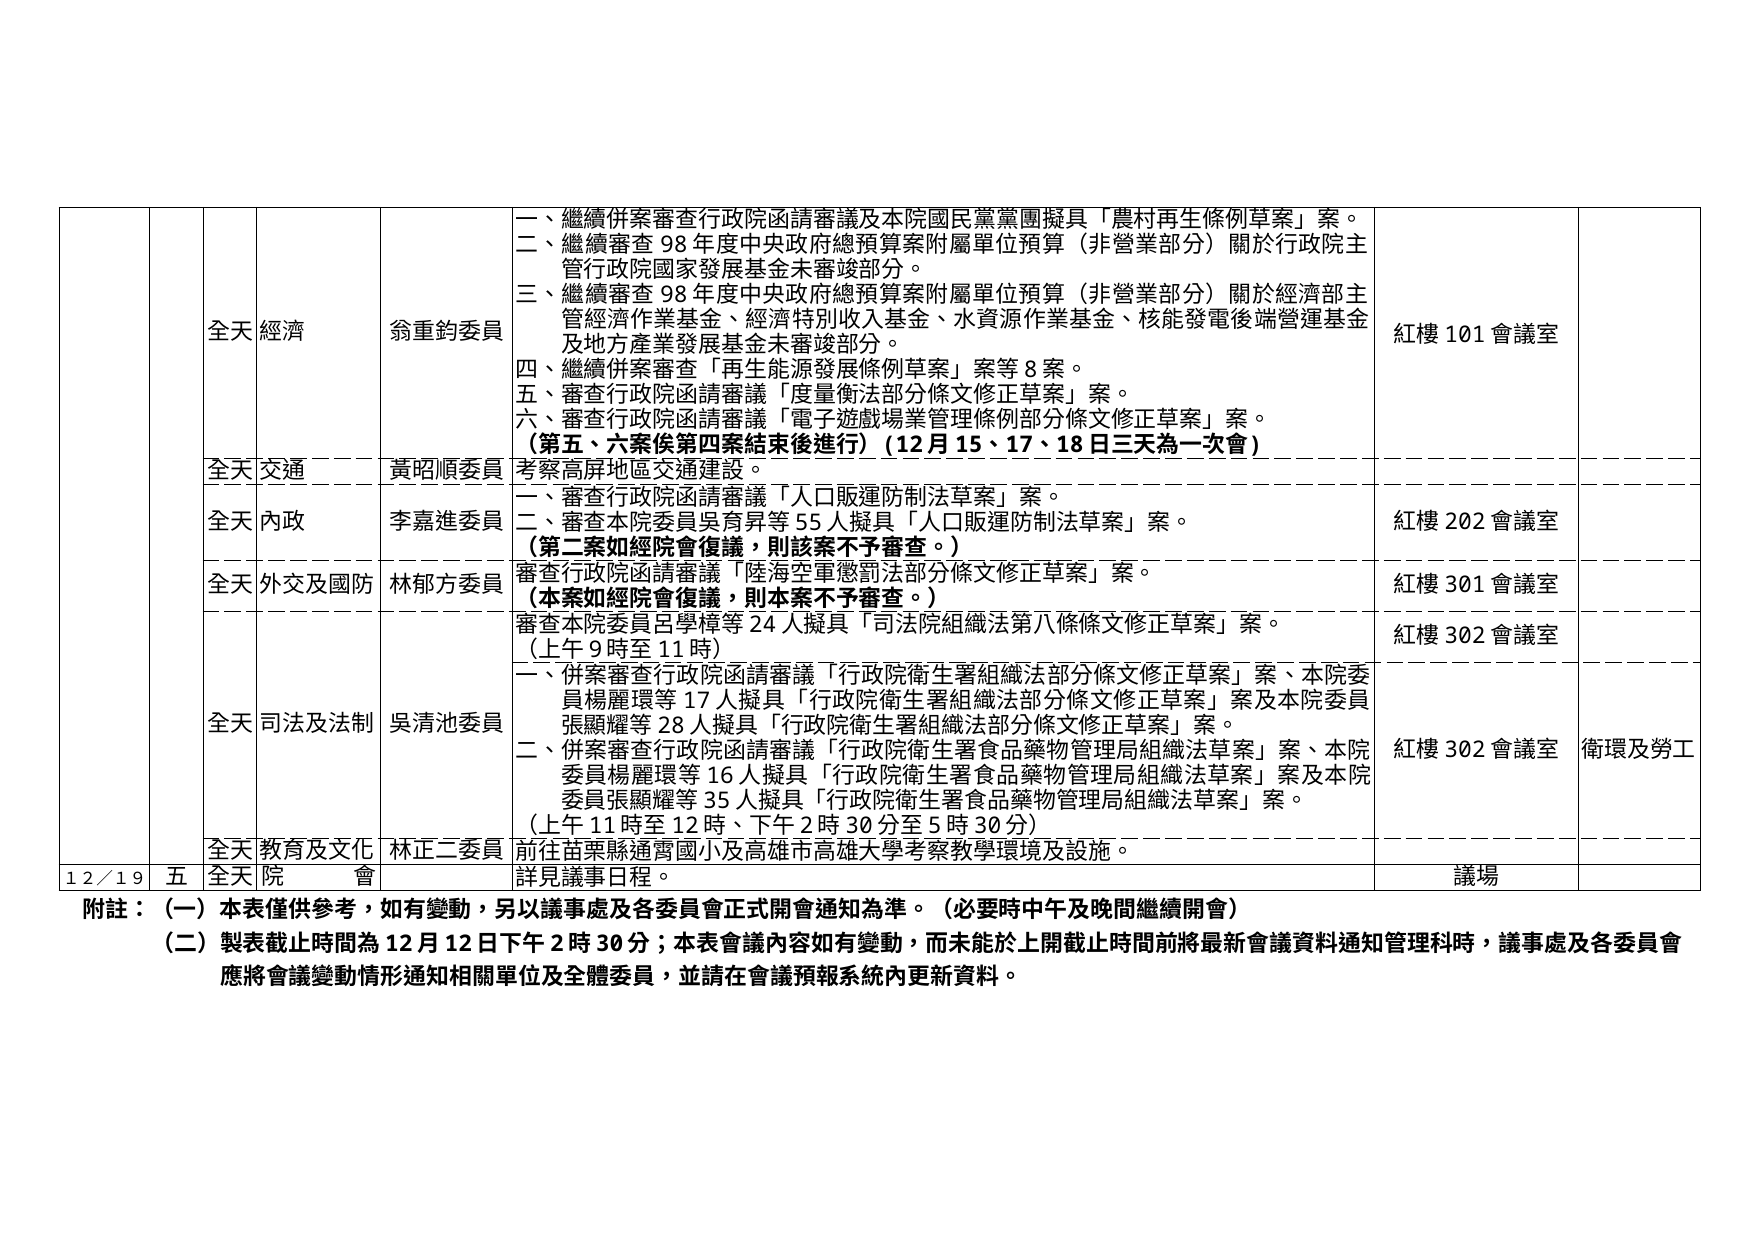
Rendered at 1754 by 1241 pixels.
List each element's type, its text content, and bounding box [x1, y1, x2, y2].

table_cell 紅樓302會議室 [1375, 611, 1578, 662]
table_cell 教育及文化 [257, 838, 380, 864]
table_cell [150, 208, 203, 864]
table_cell 院 會 [257, 865, 380, 890]
table_cell 全天 [204, 611, 256, 838]
text 附註：（一）本表僅供參考，如有變動，另以議事處及各委員會正式開會通知為準。（必要時中午及晚間繼續開會） [59, 891, 1695, 924]
table_cell 審查行政院函請審議「陸海空軍懲罰法部分條文修正草案」案。 （本案如經院會復議，則本案不予審查。） [513, 560, 1374, 611]
table_cell 經濟 [257, 208, 380, 458]
table_cell [1579, 611, 1700, 662]
table_cell 詳見議事日程。 [513, 865, 1374, 890]
table_cell [381, 865, 512, 890]
table_cell 林正二委員 [381, 838, 512, 864]
table_cell 全天 [204, 208, 256, 458]
table_cell 司法及法制 [257, 611, 380, 838]
table_cell 五 [150, 865, 203, 890]
table_cell [1579, 458, 1700, 484]
table_cell 一、併案審查行政院函請審議「行政院衛生署組織法部分條文修正草案」案、本院委員楊麗環等17人擬具「行政院衛生署組織法部分條文修正草案」案及本院委員張顯耀等28人擬具「行政院衛生署組織法部分條文修正草案」案。 二、併案審查行政院函請審議「行政院衛生署食品藥物管理局組織法草案」案、本院委員楊麗環等16人擬具「行政院衛生署食品藥物管理局組織法草案」案及本院委員張顯耀等35人擬具「行政院衛生署食品藥物管理局組織法草案」案。 （上午11時至12時、下午2時30分至5時30分） [513, 662, 1374, 838]
table_cell 紅樓302會議室 [1375, 662, 1578, 838]
table_cell 全天 [204, 838, 256, 864]
table_cell 紅樓101會議室 [1375, 208, 1578, 458]
table_cell 林郁方委員 [381, 560, 512, 611]
table_cell [60, 208, 149, 864]
table_cell 翁重鈞委員 [381, 208, 512, 458]
table_cell 交通 [257, 458, 380, 484]
table_cell 紅樓301會議室 [1375, 560, 1578, 611]
text （二）製表截止時間為12月12日下午2時30分；本表會議內容如有變動，而未能於上開截止時間前將最新會議資料通知管理科時，議事處及各委員會應將會議變動情形通知相關單位及全體委員，並請在會議預報系統內更新資料。 [151, 924, 1695, 991]
table_cell 全天 [204, 560, 256, 611]
table_cell １２／１９ [60, 865, 149, 890]
table_cell 衛環及勞工 [1579, 662, 1700, 838]
table_cell 黃昭順委員 [381, 458, 512, 484]
table_cell 全天 [204, 865, 256, 890]
table_cell 考察高屏地區交通建設。 [513, 458, 1374, 484]
table_cell [1579, 838, 1700, 864]
table_cell 全天 [204, 484, 256, 560]
table_cell 議場 [1375, 865, 1578, 890]
table_cell 李嘉進委員 [381, 484, 512, 560]
table_cell 吳清池委員 [381, 611, 512, 838]
table_cell 一、審查行政院函請審議「人口販運防制法草案」案。 二、審查本院委員吳育昇等55人擬具「人口販運防制法草案」案。 （第二案如經院會復議，則該案不予審查。） [513, 484, 1374, 560]
table_cell [1579, 560, 1700, 611]
table_cell 紅樓202會議室 [1375, 484, 1578, 560]
table_cell 審查本院委員呂學樟等24人擬具「司法院組織法第八條條文修正草案」案。 （上午9時至11時） [513, 611, 1374, 662]
table_cell 外交及國防 [257, 560, 380, 611]
table_cell [1375, 838, 1578, 864]
table_cell 全天 [204, 458, 256, 484]
table_cell 一、繼續併案審查行政院函請審議及本院國民黨黨團擬具「農村再生條例草案」案。 二、繼續審查98年度中央政府總預算案附屬單位預算（非營業部分）關於行政院主管行政院國家發展基金未審竣部分。 三、繼續審查98年度中央政府總預算案附屬單位預算（非營業部分）關於經濟部主管經濟作業基金、經濟特別收入基金、水資源作業基金、核能發電後端營運基金及地方產業發展基金未審竣部分。 四、繼續併案審查「再生能源發展條例草案」案等8案。 五、審查行政院函請審議「度量衡法部分條文修正草案」案。 六、審查行政院函請審議「電子遊戲場業管理條例部分條文修正草案」案。 （第五、六案俟第四案結束後進行）(12月15、17、18日三天為一次會) [513, 208, 1374, 458]
table_cell 內政 [257, 484, 380, 560]
table_cell [1579, 484, 1700, 560]
table_cell [1579, 865, 1700, 890]
table_cell [1579, 208, 1700, 458]
table_cell [1375, 458, 1578, 484]
table_cell 前往苗栗縣通霄國小及高雄市高雄大學考察教學環境及設施。 [513, 838, 1374, 864]
